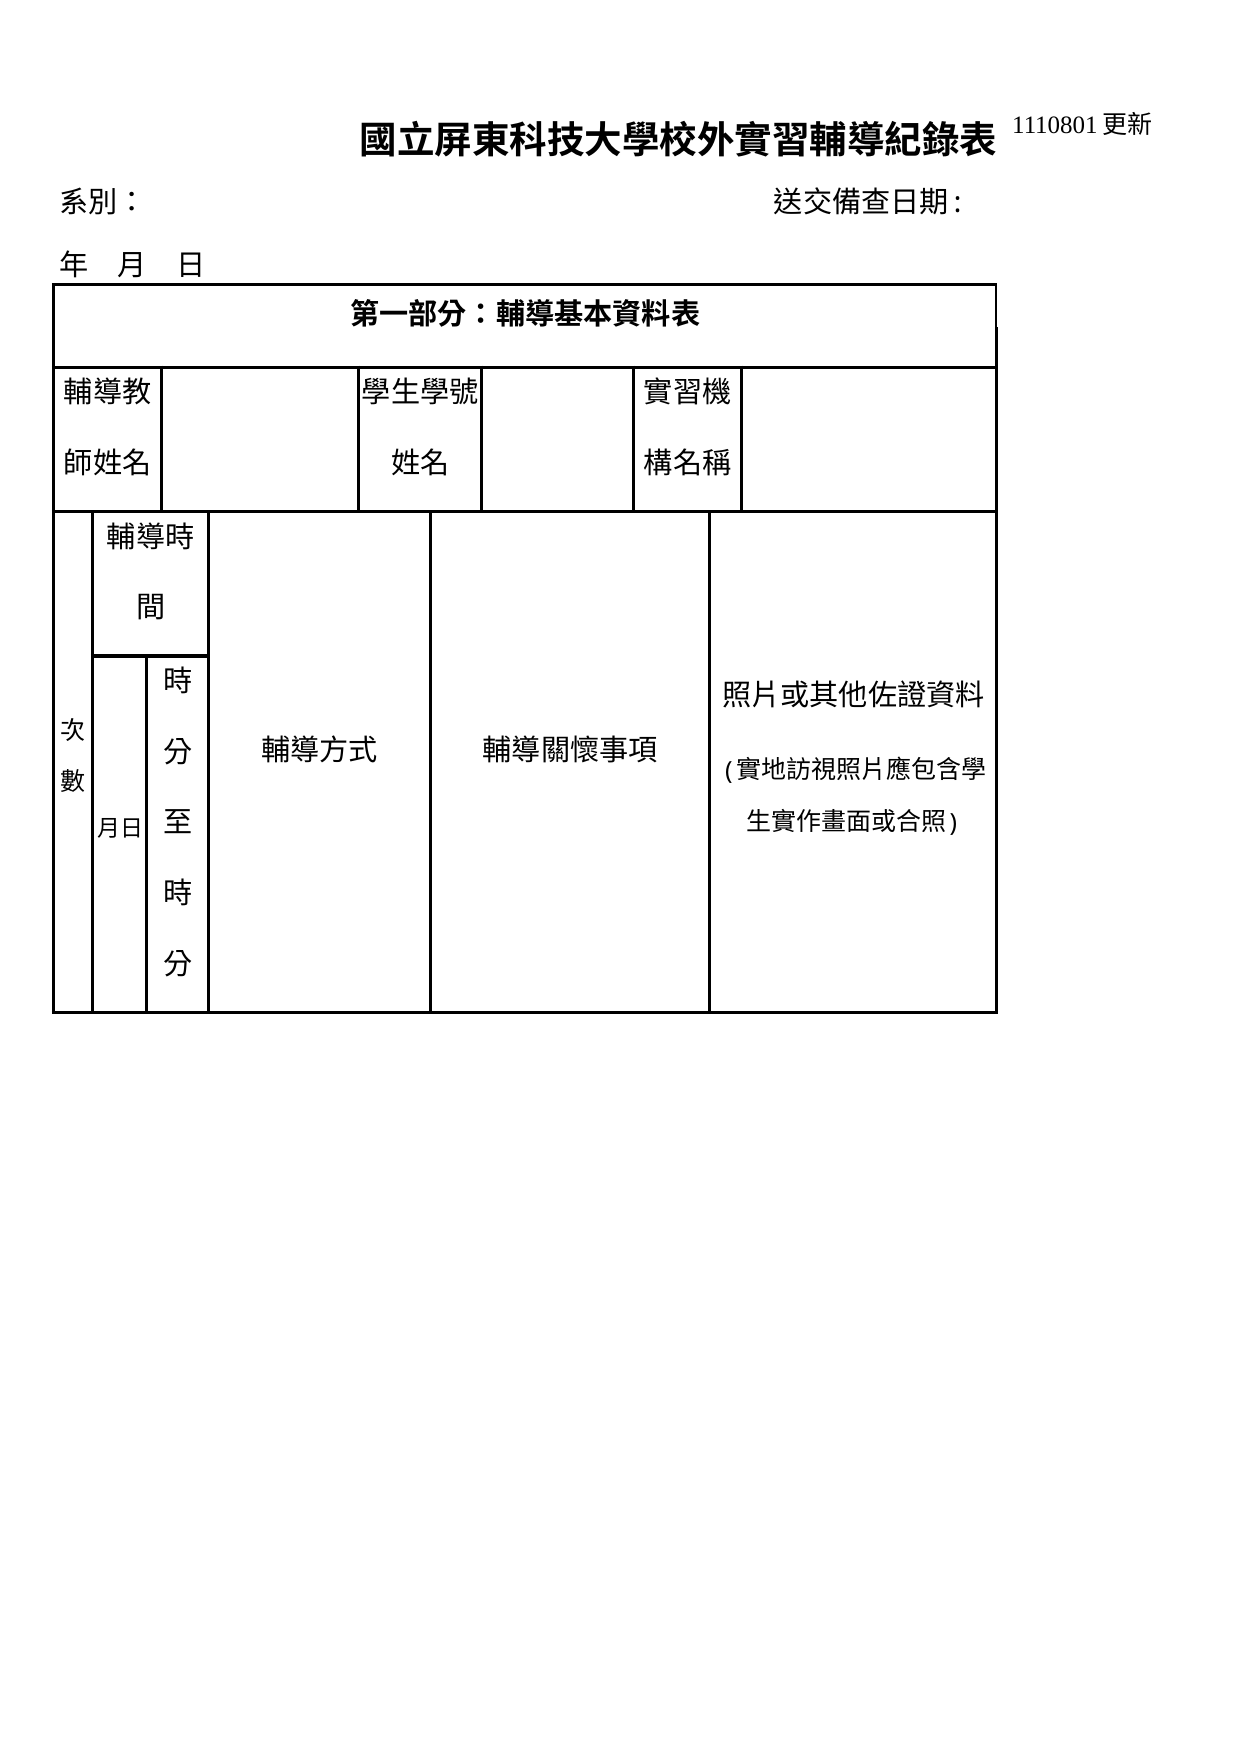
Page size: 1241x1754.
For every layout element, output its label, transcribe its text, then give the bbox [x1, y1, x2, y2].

table_cell [483, 369, 632, 510]
text 系別： 送交備查日期: 年 月 日 [59, 158, 997, 283]
table_cell 輔導關懷事項 [432, 513, 708, 1011]
table_cell 輔導時間 [94, 513, 207, 654]
table_cell 輔導教師姓名 [55, 369, 160, 510]
text 1110801更新 [1012, 104, 1166, 141]
table_cell [163, 369, 357, 510]
table_cell 次數 [55, 513, 91, 1011]
table_header 第一部分：輔導基本資料表 [55, 286, 995, 366]
table_cell 時分 至 時分 [148, 658, 207, 1011]
table_cell [743, 369, 995, 510]
table_cell 照片或其他佐證資料 (實地訪視照片應包含學生實作畫面或合照) [711, 513, 995, 1011]
table_cell 月日 [94, 658, 145, 1011]
table_cell 實習機構名稱 [635, 369, 740, 510]
table_cell 輔導方式 [210, 513, 429, 1011]
table_cell 學生學號 姓名 [360, 369, 480, 510]
text 國立屏東科技大學校外實習輔導紀錄表 [59, 96, 1181, 327]
